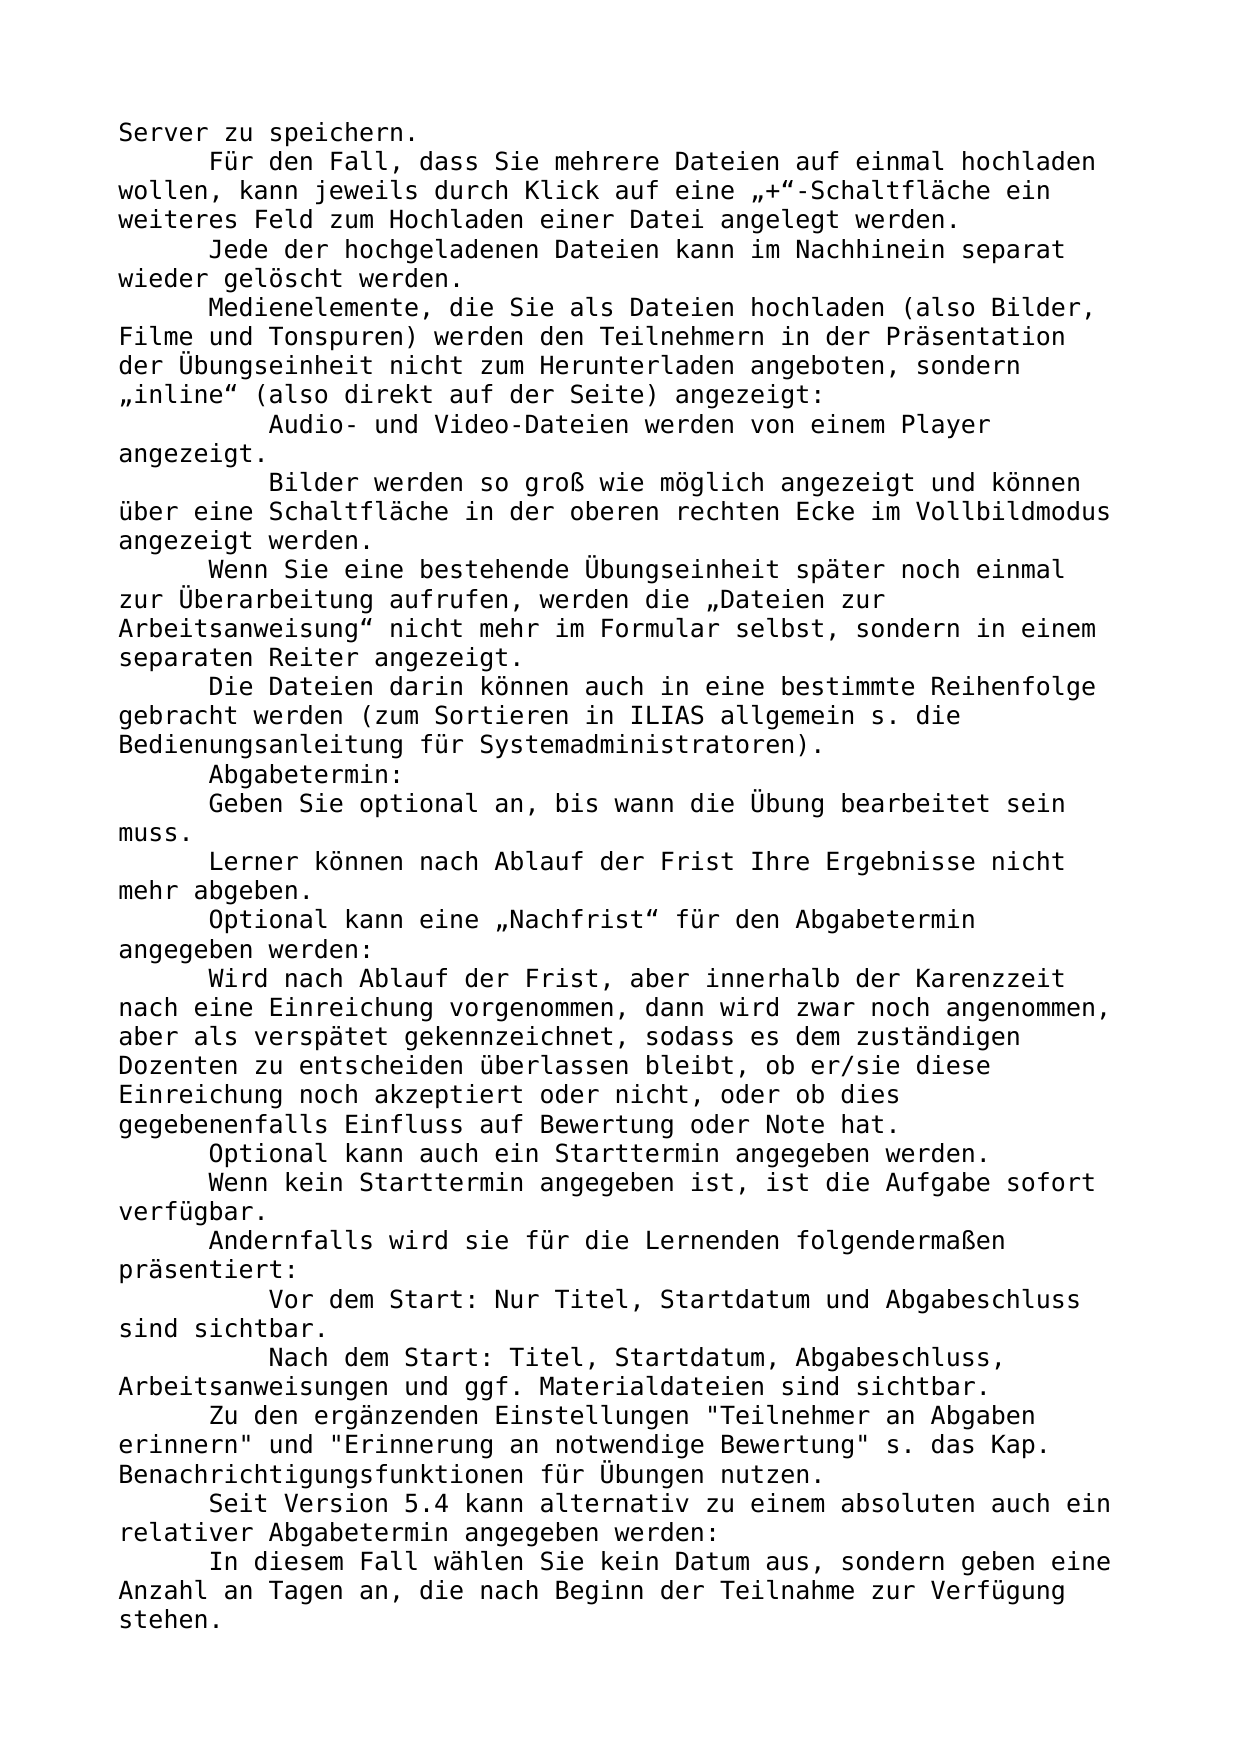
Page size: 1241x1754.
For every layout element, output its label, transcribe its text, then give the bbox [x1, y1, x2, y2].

text Server zu speichern. Für den Fall, dass Sie mehrere Dateien auf einmal hochladen wollen, kann jeweils durch Klick auf eine „+“-Schaltfläche ein weiteres Feld zum Hochladen einer Datei angelegt werden. Jede der hochgeladenen Dateien kann im Nachhinein separat wieder gelöscht werden. Medienelemente, die Sie als Dateien hochladen (also Bilder, Filme und Tonspuren) werden den Teilnehmern in der Präsentation der Übungseinheit nicht zum Herunterladen angeboten, sondern „inline“ (also direkt auf der Seite) angezeigt: Audio- und Video-Dateien werden von einem Player angezeigt. Bilder werden so groß wie möglich angezeigt und können über eine Schaltfläche in der oberen rechten Ecke im Vollbildmodus angezeigt werden. Wenn Sie eine bestehende Übungseinheit später noch einmal zur Überarbeitung aufrufen, werden die „Dateien zur Arbeitsanweisung“ nicht mehr im Formular selbst, sondern in einem separaten Reiter angezeigt. Die Dateien darin können auch in eine bestimmte Reihenfolge gebracht werden (zum Sortieren in ILIAS allgemein s. die Bedienungsanleitung für Systemadministratoren). Abgabetermin: Geben Sie optional an, bis wann die Übung bearbeitet sein muss. Lerner können nach Ablauf der Frist Ihre Ergebnisse nicht mehr abgeben. Optional kann eine „Nachfrist“ für den Abgabetermin angegeben werden: Wird nach Ablauf der Frist, aber innerhalb der Karenzzeit nach eine Einreichung vorgenommen, dann wird zwar noch angenommen, aber als verspätet gekennzeichnet, sodass es dem zuständigen Dozenten zu entscheiden überlassen bleibt, ob er/sie diese Einreichung noch akzeptiert oder nicht, oder ob dies gegebenenfalls Einfluss auf Bewertung oder Note hat. Optional kann auch ein Starttermin angegeben werden. Wenn kein Starttermin angegeben ist, ist die Aufgabe sofort verfügbar. Andernfalls wird sie für die Lernenden folgendermaßen präsentiert: Vor dem Start: Nur Titel, Startdatum und Abgabeschluss sind sichtbar. Nach dem Start: Titel, Startdatum, Abgabeschluss, Arbeitsanweisungen und ggf. Materialdateien sind sichtbar. Zu den ergänzenden Einstellungen "Teilnehmer an Abgaben erinnern" und "Erinnerung an notwendige Bewertung" s. das Kap. Benachrichtigungsfunktionen für Übungen nutzen. Seit Version 5.4 kann alternativ zu einem absoluten auch ein relativer Abgabetermin angegeben werden: In diesem Fall wählen Sie kein Datum aus, sondern geben eine Anzahl an Tagen an, die nach Beginn der Teilnahme zur Verfügung stehen. [118, 118, 1122, 1635]
